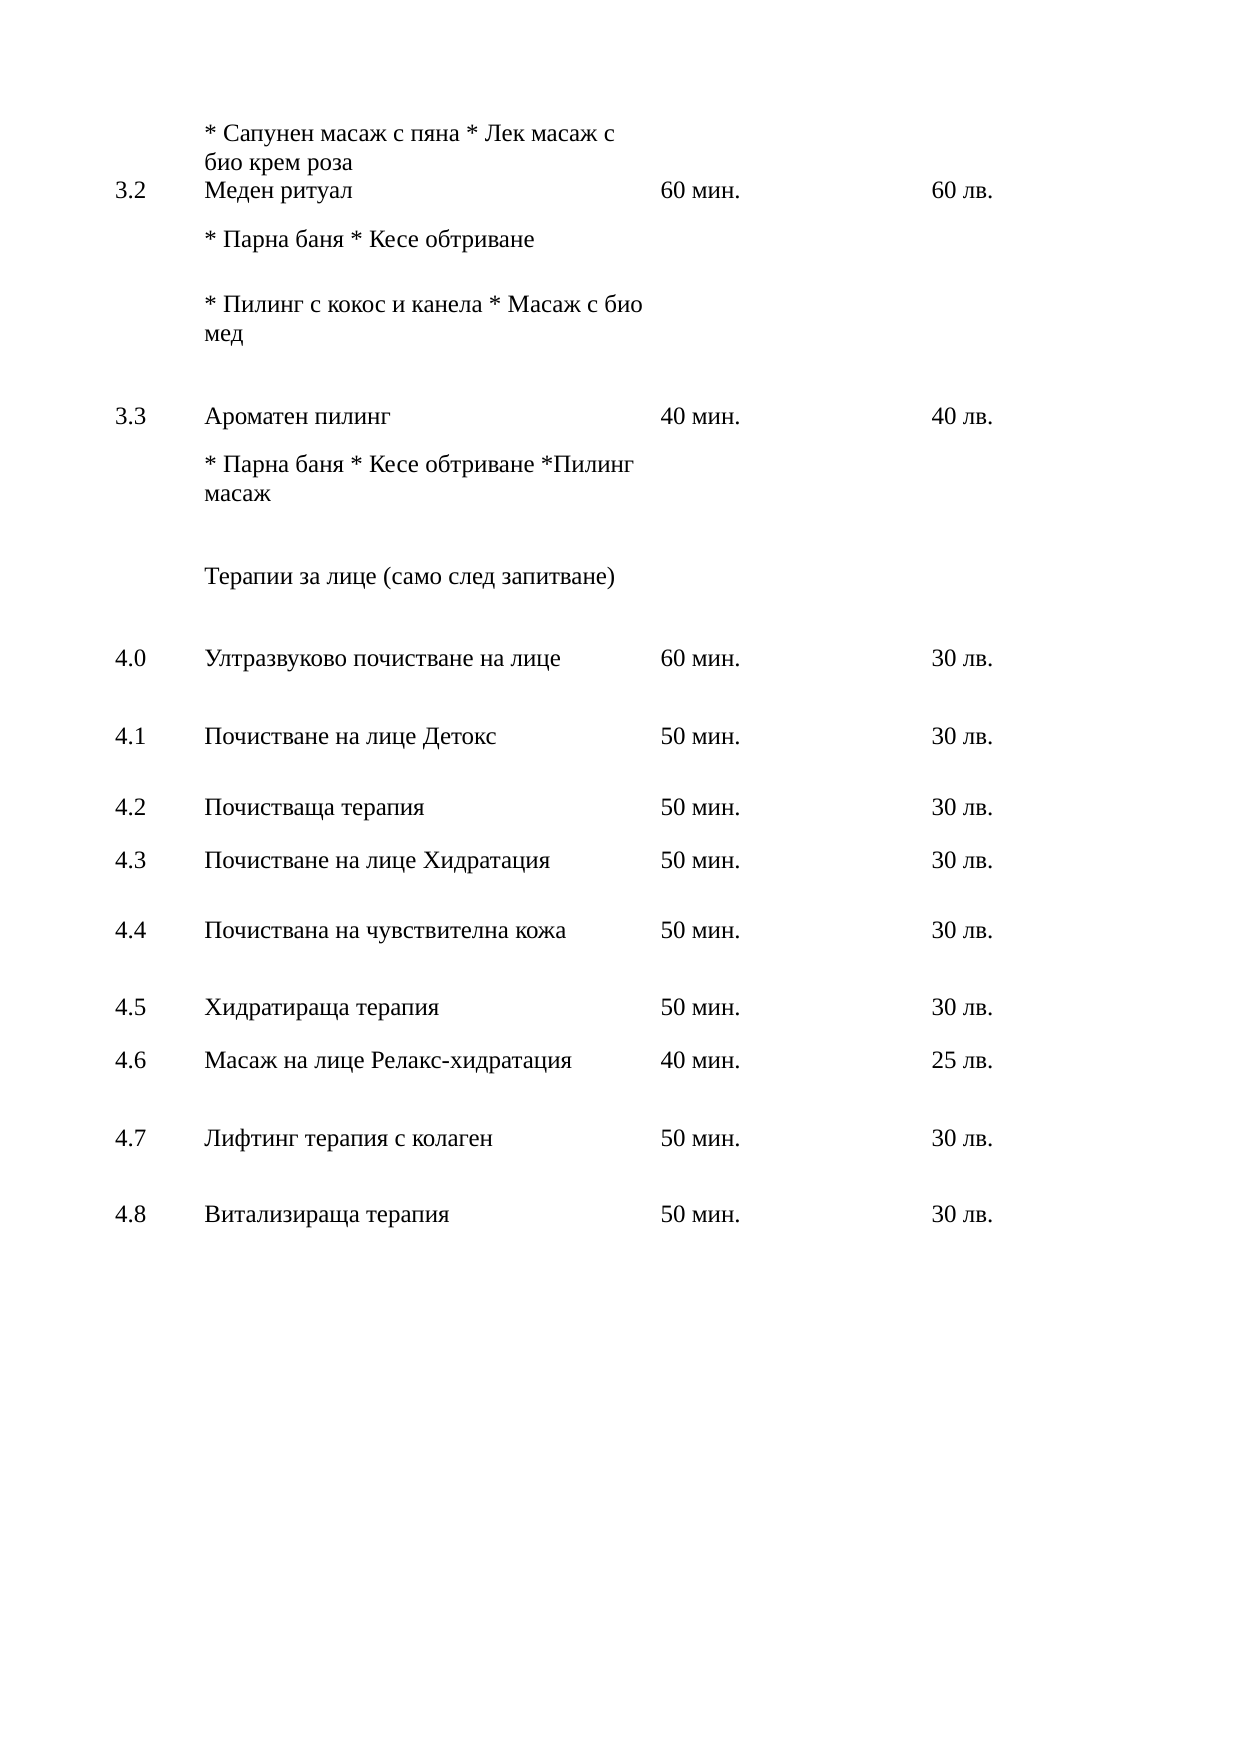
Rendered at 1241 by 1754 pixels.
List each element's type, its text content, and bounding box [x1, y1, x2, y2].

table_cell 60 мин. [657, 643, 928, 721]
table_cell Ароматен пилинг [201, 401, 657, 449]
table_cell [928, 224, 1199, 289]
table_cell [928, 118, 1199, 176]
table_cell 4.2 [112, 792, 201, 845]
table_cell 50 мин. [657, 1123, 928, 1199]
table_cell Почиствана на чувствителна кожа [201, 915, 657, 992]
table_cell 50 мин. [657, 915, 928, 992]
table_cell 30 лв. [928, 792, 1199, 845]
table_cell 3.2 [112, 176, 201, 224]
table_cell Хидратираща терапия [201, 992, 657, 1045]
table_cell 40 мин. [657, 1045, 928, 1123]
table_cell 40 лв. [928, 401, 1199, 449]
table_cell 60 мин. [657, 176, 928, 224]
table_cell * Парна баня * Кесе обтриване [201, 224, 657, 289]
table_cell 4.8 [112, 1199, 201, 1253]
table_cell 50 мин. [657, 845, 928, 915]
table_cell [657, 449, 928, 561]
table_cell 30 лв. [928, 721, 1199, 792]
table_cell Ултразвуково почистване на лице [201, 643, 657, 721]
table_cell [928, 289, 1199, 401]
table_cell 25 лв. [928, 1045, 1199, 1123]
table_cell [657, 118, 928, 176]
table_cell [928, 561, 1199, 643]
table_cell 3.3 [112, 401, 201, 449]
table_cell 4.5 [112, 992, 201, 1045]
table_cell [112, 289, 201, 401]
table_cell Почистване на лице Детокс [201, 721, 657, 792]
table_cell * Сапунен масаж с пяна * Лек масаж с био крем роза [201, 118, 657, 176]
table_cell [657, 289, 928, 401]
table_cell Почистване на лице Хидратация [201, 845, 657, 915]
table_cell 4.3 [112, 845, 201, 915]
table_cell 50 мин. [657, 992, 928, 1045]
table_cell 30 лв. [928, 1123, 1199, 1199]
table_cell [112, 224, 201, 289]
table_cell Лифтинг терапия с колаген [201, 1123, 657, 1199]
table_cell 4.0 [112, 643, 201, 721]
table_cell Почистваща терапия [201, 792, 657, 845]
table_cell Витализираща терапия [201, 1199, 657, 1253]
table_cell [112, 561, 201, 643]
table_cell * Пилинг с кокос и канела * Масаж с био мед [201, 289, 657, 401]
table_cell 40 мин. [657, 401, 928, 449]
table_cell 60 лв. [928, 176, 1199, 224]
table_cell 4.6 [112, 1045, 201, 1123]
table_cell [112, 118, 201, 176]
table_cell 30 лв. [928, 992, 1199, 1045]
table_cell 50 мин. [657, 721, 928, 792]
table_cell 4.4 [112, 915, 201, 992]
table_cell 30 лв. [928, 1199, 1199, 1253]
table_cell * Парна баня * Кесе обтриване *Пилинг масаж [201, 449, 657, 561]
table_cell Меден ритуал [201, 176, 657, 224]
table_cell 4.1 [112, 721, 201, 792]
table_cell 30 лв. [928, 845, 1199, 915]
table_cell [928, 449, 1199, 561]
table_cell 30 лв. [928, 643, 1199, 721]
table_cell [657, 224, 928, 289]
table_cell [112, 449, 201, 561]
table_cell 50 мин. [657, 1199, 928, 1253]
table_cell [657, 561, 928, 643]
table_cell 30 лв. [928, 915, 1199, 992]
table_cell 4.7 [112, 1123, 201, 1199]
table_cell 50 мин. [657, 792, 928, 845]
table_cell Масаж на лице Релакс-хидратация [201, 1045, 657, 1123]
table_cell Терапии за лице (само след запитване) [201, 561, 657, 643]
